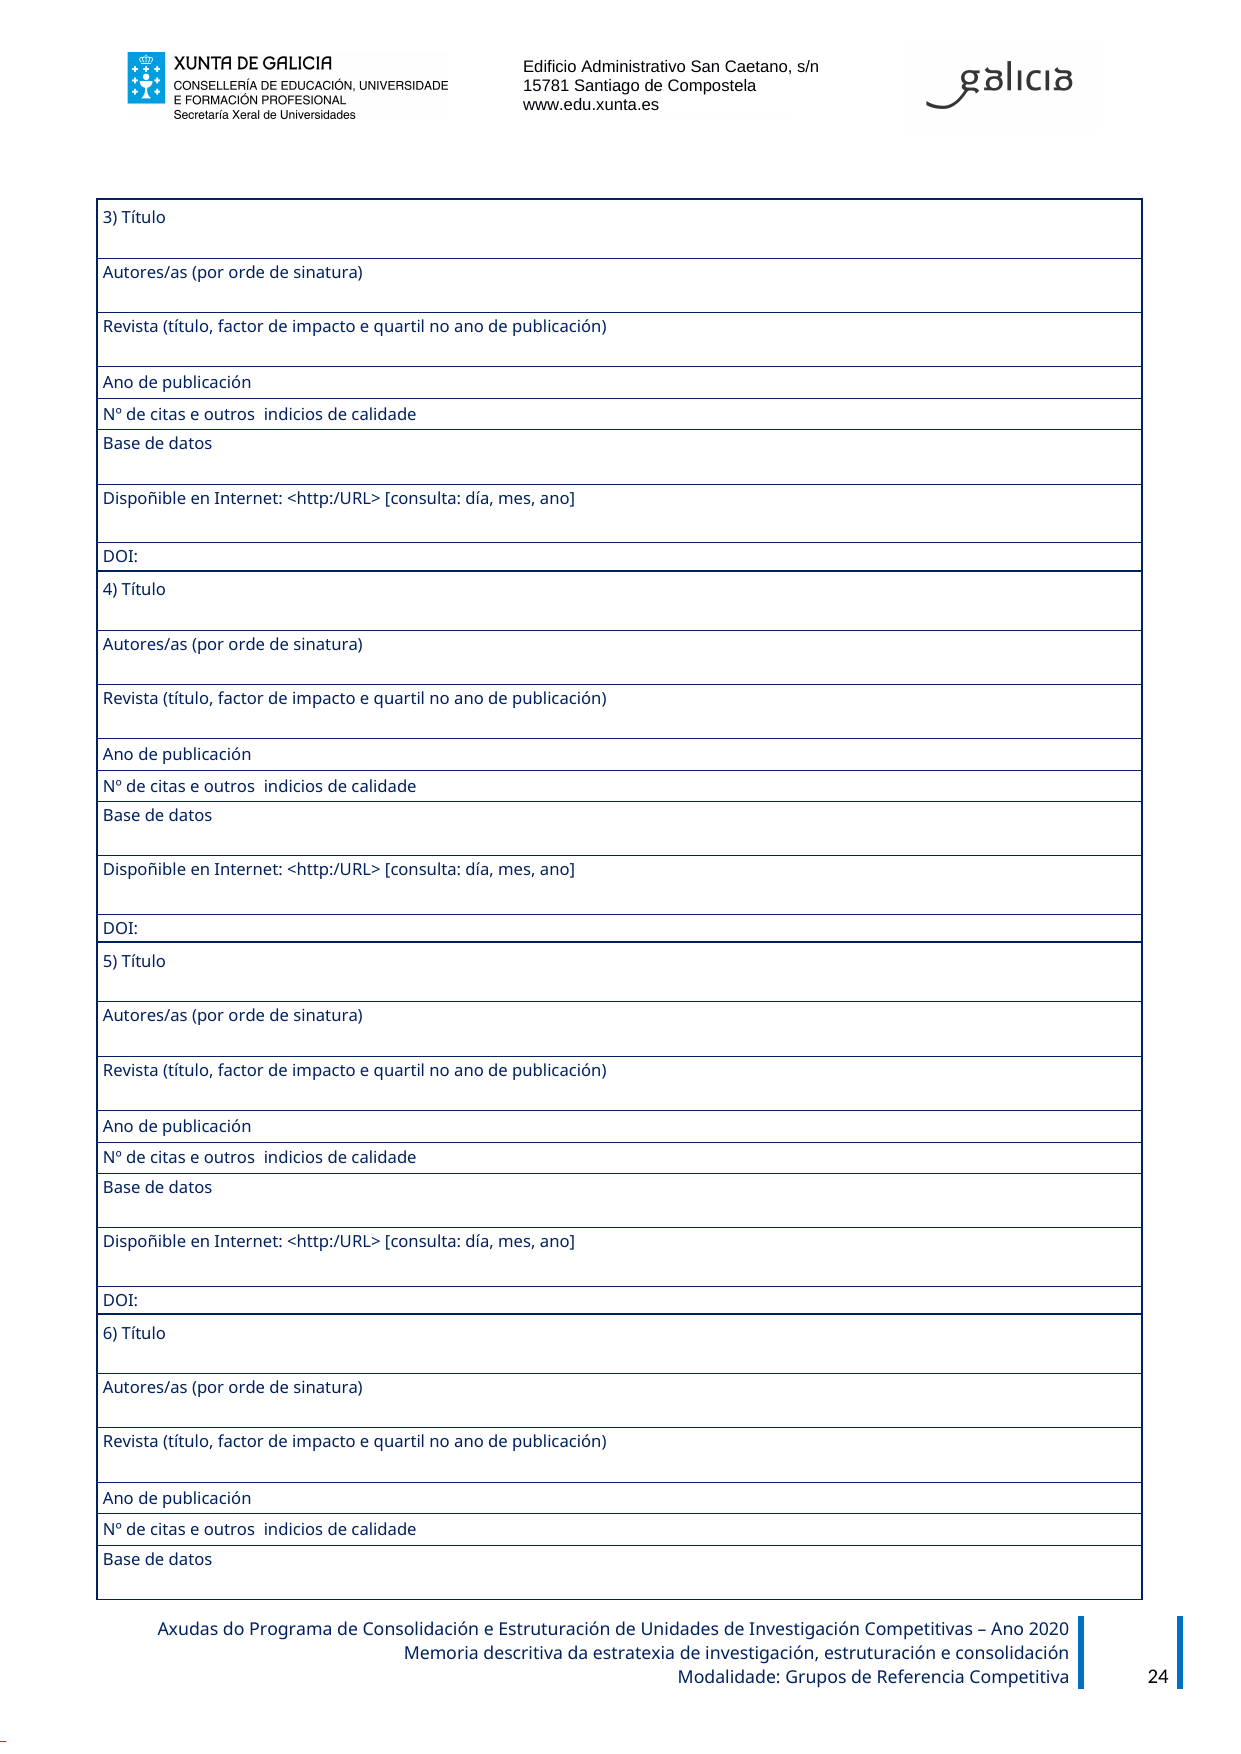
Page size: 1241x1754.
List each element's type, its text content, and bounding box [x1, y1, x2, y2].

table_cell Nº de citas e outros indicios de calidade [98, 399, 1141, 429]
table_cell Nº de citas e outros indicios de calidade [98, 1143, 1141, 1173]
table_cell Base de datos [98, 802, 1141, 855]
table_cell 5) Título [98, 943, 1141, 1001]
table_cell Revista (título, factor de impacto e quartil no ano de publicación) [98, 313, 1141, 366]
table_cell 6) Título [98, 1315, 1141, 1373]
table_cell 3) Título [98, 200, 1141, 258]
table_cell Ano de publicación [98, 1483, 1141, 1513]
table_cell 4) Título [98, 572, 1141, 629]
table_cell Dispoñible en Internet: <http:/URL> [consulta: día, mes, ano] [98, 485, 1141, 542]
table_cell DOI: [98, 543, 1141, 569]
table_cell Ano de publicación [98, 367, 1141, 398]
table_cell Autores/as (por orde de sinatura) [98, 1374, 1141, 1427]
table_cell Ano de publicación [98, 739, 1141, 769]
table_cell Nº de citas e outros indicios de calidade [98, 771, 1141, 801]
table_cell Base de datos [98, 430, 1141, 484]
table_cell Revista (título, factor de impacto e quartil no ano de publicación) [98, 1428, 1141, 1482]
table_cell Autores/as (por orde de sinatura) [98, 259, 1141, 312]
table_cell Revista (título, factor de impacto e quartil no ano de publicación) [98, 685, 1141, 738]
table_cell Autores/as (por orde de sinatura) [98, 1002, 1141, 1056]
table_cell Dispoñible en Internet: <http:/URL> [consulta: día, mes, ano] [98, 856, 1141, 914]
table_cell DOI: [98, 915, 1141, 941]
table_cell Base de datos [98, 1174, 1141, 1227]
table_cell DOI: [98, 1287, 1141, 1313]
table_cell Dispoñible en Internet: <http:/URL> [consulta: día, mes, ano] [98, 1228, 1141, 1286]
table_cell Nº de citas e outros indicios de calidade [98, 1514, 1141, 1545]
table_cell Base de datos [98, 1546, 1141, 1599]
table_cell Autores/as (por orde de sinatura) [98, 631, 1141, 684]
table_cell Revista (título, factor de impacto e quartil no ano de publicación) [98, 1057, 1141, 1110]
table_cell Ano de publicación [98, 1111, 1141, 1141]
